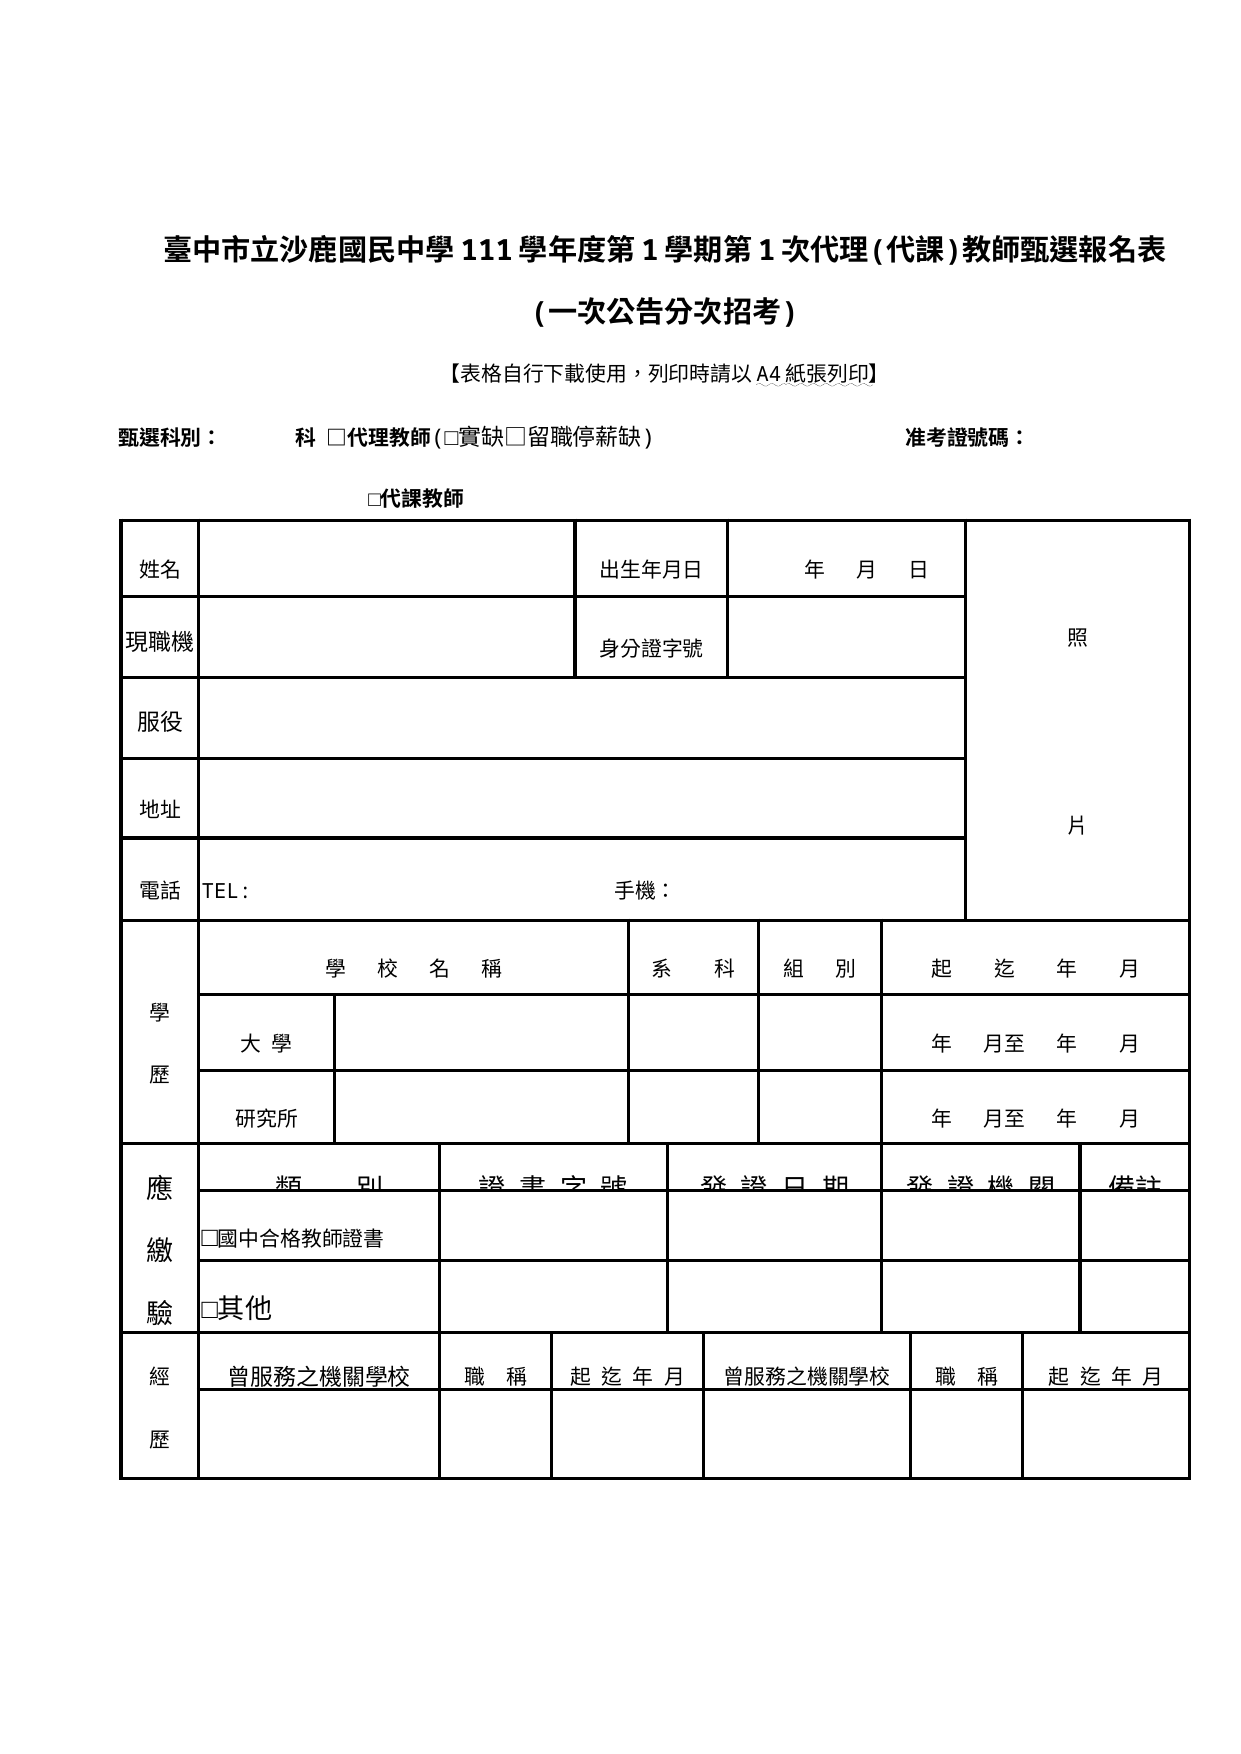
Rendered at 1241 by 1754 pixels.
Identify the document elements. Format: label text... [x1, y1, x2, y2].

text □代課教師 [118, 456, 1211, 518]
table_cell [1024, 1391, 1188, 1477]
table_cell [200, 1391, 438, 1477]
table_cell 發 證 機 關 [883, 1145, 1078, 1189]
table_cell [630, 1072, 757, 1142]
table_cell [912, 1391, 1021, 1477]
table_cell 系 科 [630, 922, 757, 993]
table_cell [705, 1391, 909, 1477]
table_cell [553, 1391, 702, 1477]
table_header 照 片 [967, 522, 1188, 918]
table_cell 類 別 [200, 1145, 438, 1189]
table_cell [200, 760, 964, 836]
table_cell TEL: 手機： [200, 840, 964, 918]
table_cell 電話 [123, 840, 197, 918]
table_cell □免役 □役畢 □服役中 [200, 679, 964, 757]
table_cell [760, 996, 880, 1068]
table_cell [1082, 1192, 1188, 1259]
table_cell 現職機關學校 [123, 598, 197, 676]
table_cell 起 迄 年 月 [883, 922, 1188, 993]
table_cell 職 稱 [441, 1334, 550, 1388]
table_cell 身分證字號 [577, 598, 726, 676]
table_cell 地址 [123, 760, 197, 836]
text 甄選科別： 科 □代理教師(□實缺□留職停薪缺) 准考證號碼： [118, 393, 1211, 456]
table_cell [441, 1262, 628, 1331]
table_cell [336, 996, 627, 1068]
table_cell 年 月至 年 月 [883, 996, 1188, 1068]
text 臺中市立沙鹿國民中學111學年度第1學期第1次代理(代課)教師甄選報名表 (一次公告分次招考) [118, 206, 1211, 331]
table_cell [630, 996, 757, 1068]
table_cell 服役 情形 [123, 679, 197, 757]
table_cell [1082, 1262, 1188, 1331]
table_cell 學 歷 [123, 922, 197, 1142]
table_header 年 月 日 [729, 522, 964, 595]
table_cell 發 證 日 期 [669, 1145, 880, 1189]
table_cell 起 迄 年 月 [1024, 1334, 1188, 1388]
table_cell [441, 1391, 550, 1477]
table_cell [760, 1072, 880, 1142]
table_cell 曾服務之機關學校 [200, 1334, 438, 1388]
table_cell 大 學 [200, 996, 333, 1068]
table_cell [669, 1262, 880, 1331]
table_cell 經 歷 [123, 1334, 197, 1477]
table_cell [336, 1072, 627, 1142]
table_cell [628, 1262, 666, 1331]
table_cell [669, 1192, 880, 1259]
table_cell [441, 1192, 628, 1259]
table_cell 應 繳 驗 證 件 [123, 1145, 197, 1331]
table_cell □國中合格教師證書 [200, 1192, 438, 1259]
table_header 出生年月日 [577, 522, 726, 595]
table_cell □其他 [200, 1262, 438, 1331]
table_cell 起 迄 年 月 [553, 1334, 702, 1388]
table_header 姓名 [123, 522, 197, 595]
table_cell 備註 [1082, 1145, 1188, 1189]
table_header [200, 522, 573, 595]
table_cell 曾服務之機關學校 [705, 1334, 909, 1388]
table_cell 證 書 字 號 [441, 1145, 666, 1189]
text 【表格自行下載使用，列印時請以A4紙張列印】 [118, 331, 1211, 393]
table_cell [628, 1192, 666, 1259]
table_cell [729, 598, 964, 676]
table_cell [200, 598, 573, 676]
table_cell 組 別 [760, 922, 880, 993]
table_cell [883, 1262, 1078, 1331]
table_cell 職 稱 [912, 1334, 1021, 1388]
table_cell 研究所 [200, 1072, 333, 1142]
table_cell 年 月至 年 月 [883, 1072, 1188, 1142]
table_cell 學 校 名 稱 [200, 922, 627, 993]
table_cell [883, 1192, 1078, 1259]
